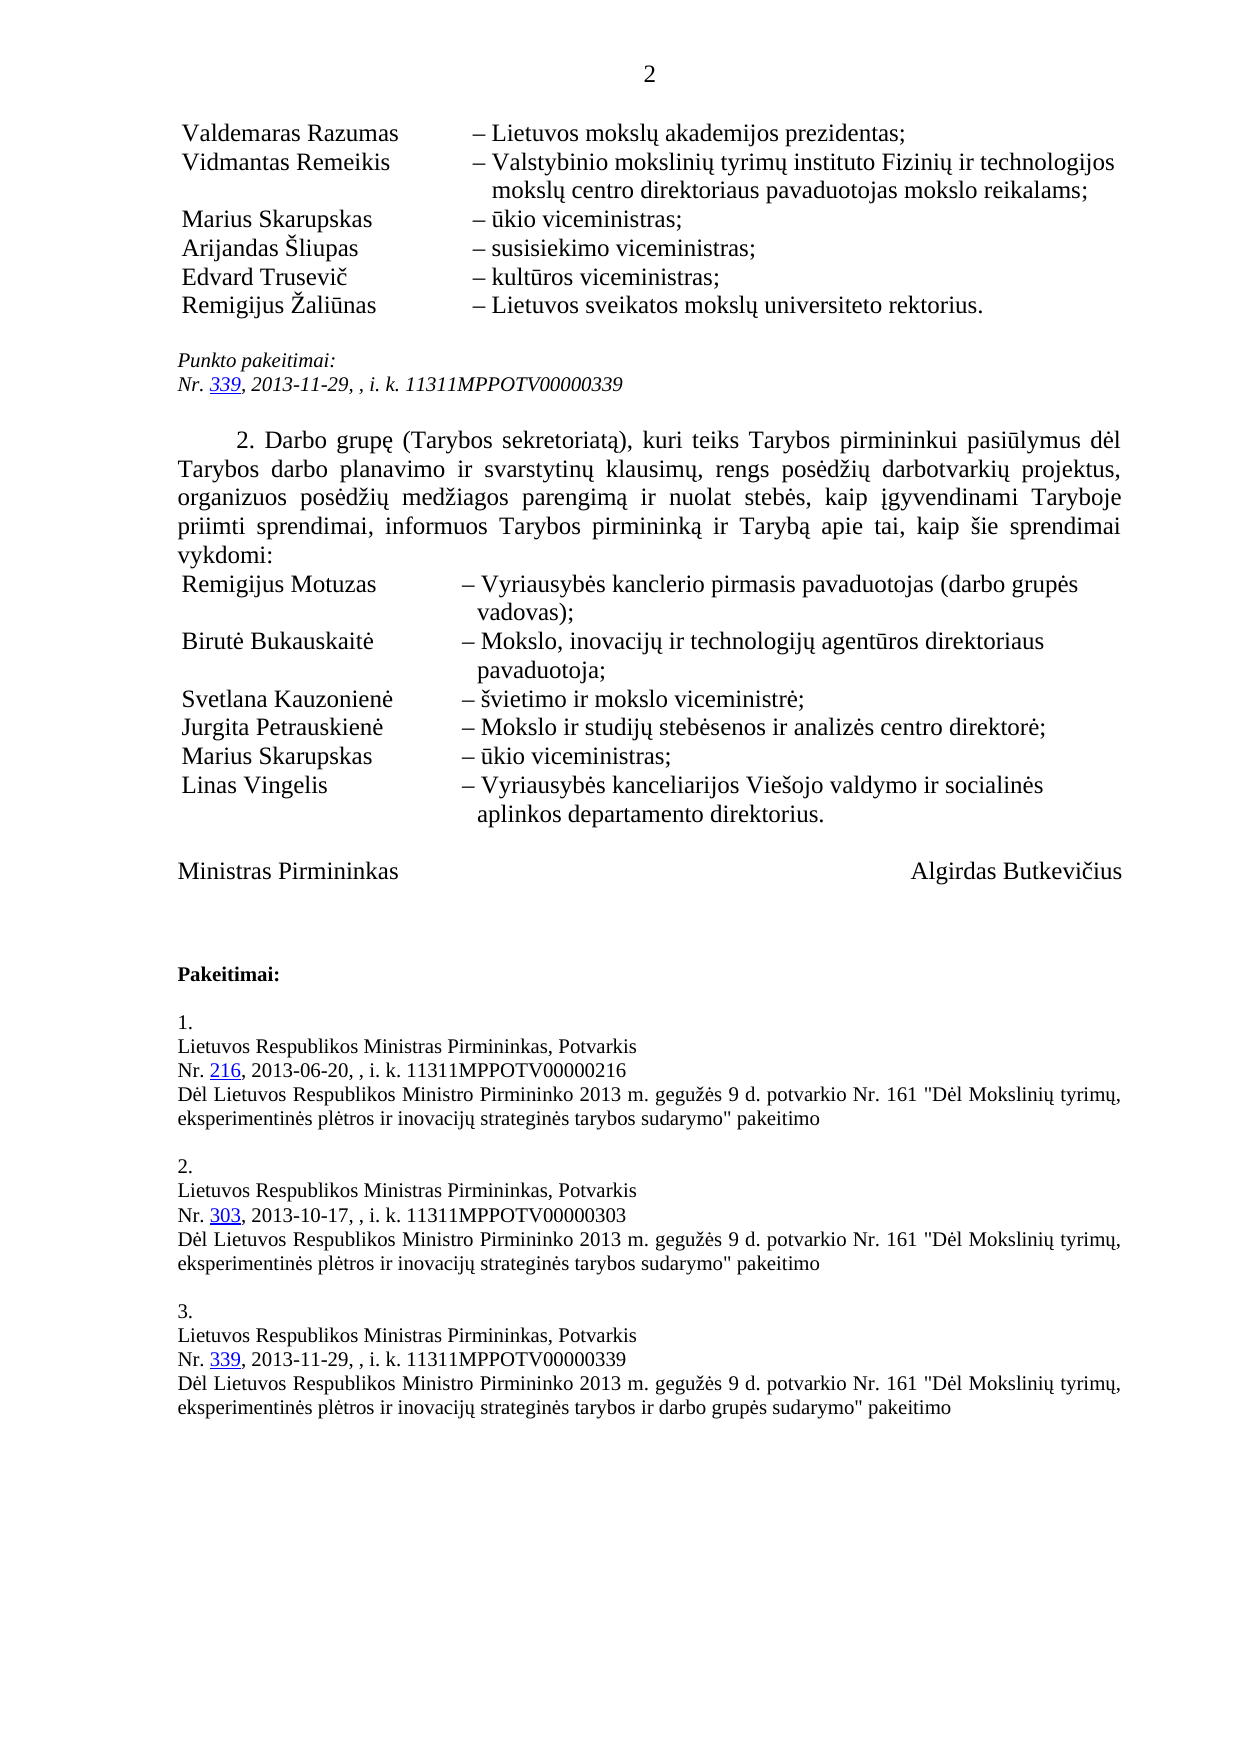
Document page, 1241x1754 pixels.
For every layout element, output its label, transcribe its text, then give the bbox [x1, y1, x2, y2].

text Lietuvos Respublikos Ministras Pirmininkas, Potvarkis [177, 1323, 1122, 1347]
table_cell – Mokslo, inovacijų ir technologijų agentūros direktoriaus pavaduotoja; [458, 626, 1122, 684]
table_cell Vidmantas Remeikis [177, 147, 468, 204]
text Nr. 339, 2013-11-29, , i. k. 11311MPPOTV00000339 [177, 1347, 1122, 1371]
table_cell Valdemaras Razumas [177, 118, 468, 147]
table_cell – ūkio viceministras; [458, 741, 1122, 770]
text 1. [177, 1010, 1122, 1034]
table_cell Remigijus Žaliūnas [177, 291, 468, 319]
table_cell – Lietuvos mokslų akademijos prezidentas; [469, 118, 1122, 147]
text Nr. 303, 2013-10-17, , i. k. 11311MPPOTV00000303 [177, 1202, 1122, 1227]
text Dėl Lietuvos Respublikos Ministro Pirmininko 2013 m. gegužės 9 d. potvarkio Nr. 161 "Dėl Mokslinių tyrimų, eksperimentinės plėtros ir inovacijų strateginės tarybos sudarymo" pakeitimo [177, 1082, 1122, 1130]
table_cell – Mokslo ir studijų stebėsenos ir analizės centro direktorė; [458, 713, 1122, 741]
table_cell – Vyriausybės kanceliarijos Viešojo valdymo ir socialinės aplinkos departamento direktorius. [458, 770, 1122, 827]
table_cell Linas Vingelis [177, 770, 458, 827]
table_header Remigijus Motuzas [177, 569, 458, 626]
text Nr. 216, 2013-06-20, , i. k. 11311MPPOTV00000216 [177, 1058, 1122, 1082]
text 2. [177, 1154, 1122, 1178]
table_header – Vyriausybės kanclerio pirmasis pavaduotojas (darbo grupės vadovas); [458, 569, 1122, 626]
table_cell – kultūros viceministras; [469, 262, 1122, 291]
table_cell Marius Skarupskas [177, 741, 458, 770]
text Lietuvos Respublikos Ministras Pirmininkas, Potvarkis [177, 1034, 1122, 1058]
text 2. Darbo grupę (Tarybos sekretoriatą), kuri teiks Tarybos pirmininkui pasiūlymus dėl Tarybos darbo planavimo ir svarstytinų klausimų, rengs posėdžių darbotvarkių projektus, organizuos posėdžių medžiagos parengimą ir nuolat stebės, kaip įgyvendinami Taryboje priimti sprendimai, informuos Tarybos pirmininką ir Tarybą apie tai, kaip šie sprendimai vykdomi: [177, 425, 1122, 569]
text Dėl Lietuvos Respublikos Ministro Pirmininko 2013 m. gegužės 9 d. potvarkio Nr. 161 "Dėl Mokslinių tyrimų, eksperimentinės plėtros ir inovacijų strateginės tarybos sudarymo" pakeitimo [177, 1227, 1122, 1275]
text Lietuvos Respublikos Ministras Pirmininkas, Potvarkis [177, 1178, 1122, 1202]
table_cell Edvard Trusevič [177, 262, 468, 291]
text 3. [177, 1299, 1122, 1323]
table_cell – Valstybinio mokslinių tyrimų instituto Fizinių ir technologijos mokslų centro direktoriaus pavaduotojas mokslo reikalams; [469, 147, 1122, 204]
table_cell – švietimo ir mokslo viceministrė; [458, 684, 1122, 712]
text Nr. 339, 2013-11-29, , i. k. 11311MPPOTV00000339 [177, 372, 1122, 396]
text Dėl Lietuvos Respublikos Ministro Pirmininko 2013 m. gegužės 9 d. potvarkio Nr. 161 "Dėl Mokslinių tyrimų, eksperimentinės plėtros ir inovacijų strateginės tarybos ir darbo grupės sudarymo" pakeitimo [177, 1371, 1122, 1419]
table_cell – susisiekimo viceministras; [469, 233, 1122, 262]
text Pakeitimai: [177, 962, 1122, 986]
table_cell – ūkio viceministras; [469, 204, 1122, 233]
table_cell Marius Skarupskas [177, 204, 468, 233]
table_cell Arijandas Šliupas [177, 233, 468, 262]
table_cell Svetlana Kauzonienė [177, 684, 458, 712]
table_cell Jurgita Petrauskienė [177, 713, 458, 741]
text Punkto pakeitimai: [177, 348, 1122, 372]
table_cell – Lietuvos sveikatos mokslų universiteto rektorius. [469, 291, 1122, 319]
table_cell Birutė Bukauskaitė [177, 626, 458, 684]
text Ministras Pirmininkas Algirdas Butkevičius [177, 856, 1122, 885]
